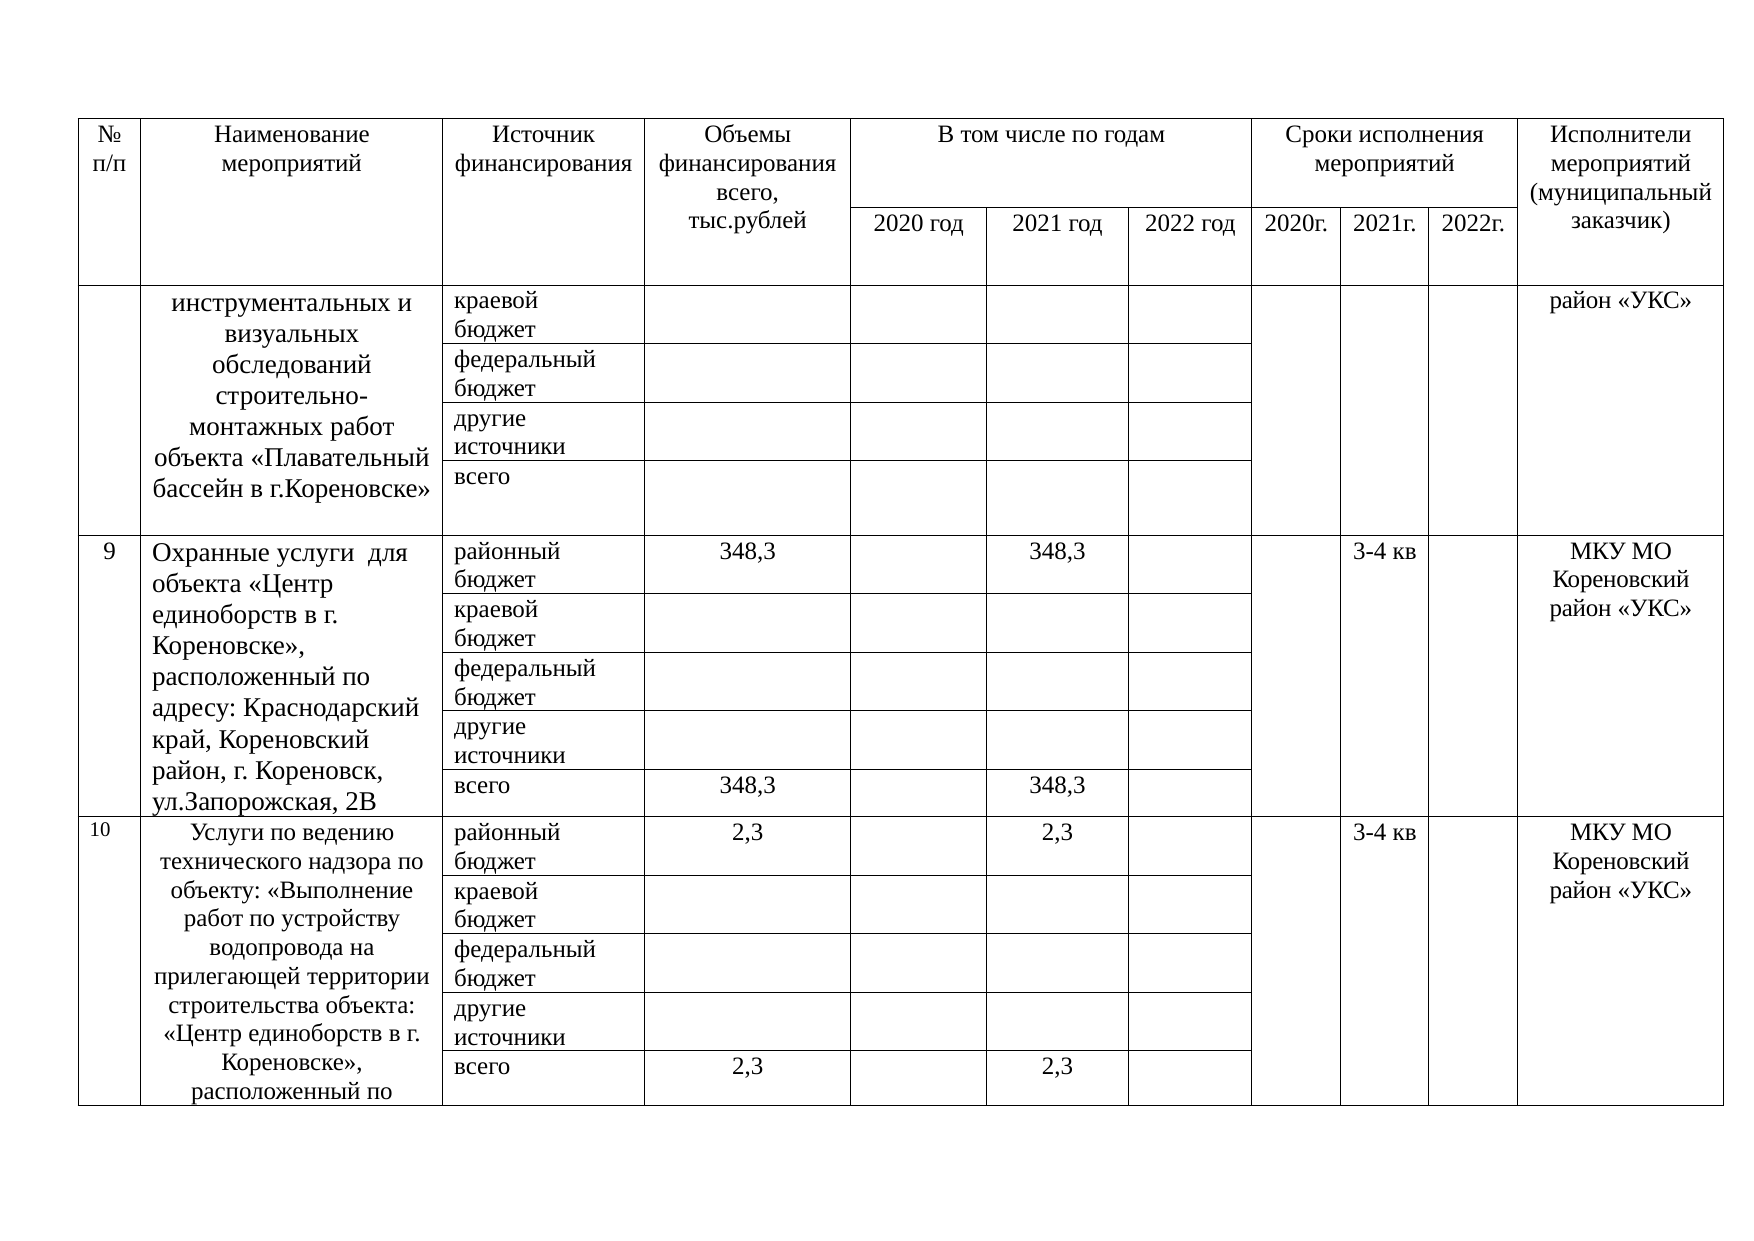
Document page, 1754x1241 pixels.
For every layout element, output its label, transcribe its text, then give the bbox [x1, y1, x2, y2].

table_cell [1129, 536, 1251, 593]
table_cell краевой бюджет [443, 594, 644, 652]
table_cell [851, 344, 986, 402]
table_header Сроки исполнения мероприятий [1252, 119, 1517, 207]
table_cell МКУ МО Кореновский район «УКС» [1518, 817, 1723, 1105]
table_cell [851, 1051, 986, 1105]
table_cell [851, 653, 986, 710]
table_cell [1129, 286, 1251, 343]
table_cell 2022г. [1429, 208, 1517, 284]
table_cell [1252, 286, 1340, 535]
table_cell [851, 461, 986, 535]
table_cell район «УКС» [1518, 286, 1723, 535]
table_cell [645, 286, 850, 343]
table_cell Услуги по ведению технического надзора по объекту: «Выполнение работ по устройству водопровода на прилегающей территории строительства объекта: «Центр единоборств в г. Кореновске», расположенный по адресу: Краснодарский край, Кореновский район, г. Кореновск, ул.Запорожская, 2В [141, 817, 442, 1105]
table_cell [1429, 817, 1517, 1105]
table_cell [987, 403, 1128, 460]
table_cell [987, 653, 1128, 710]
table_cell федеральный бюджет [443, 653, 644, 710]
table_cell [1341, 286, 1428, 535]
table_cell [645, 403, 850, 460]
table_cell [79, 286, 140, 535]
table_cell [645, 461, 850, 535]
table_cell [987, 344, 1128, 402]
table_cell [1252, 817, 1340, 1105]
table_cell [1129, 461, 1251, 535]
table_header № п/п [79, 119, 140, 284]
table_cell другие источники [443, 711, 644, 769]
table_cell 3-4 кв [1341, 536, 1428, 816]
table_cell МКУ МО Кореновский район «УКС» [1518, 536, 1723, 816]
table_cell 9 [79, 536, 140, 816]
table_cell федеральный бюджет [443, 344, 644, 402]
table_cell [645, 594, 850, 652]
table_cell 3-4 кв [1341, 817, 1428, 1105]
table_cell [987, 461, 1128, 535]
table_cell [987, 711, 1128, 769]
table_cell 348,3 [645, 770, 850, 816]
table_cell Охранные услуги для объекта «Центр единоборств в г. Кореновске», расположенный по адресу: Краснодарский край, Кореновский район, г. Кореновск, ул.Запорожская, 2В [141, 536, 442, 816]
table_cell всего [443, 461, 644, 535]
table_cell [1252, 536, 1340, 816]
table_cell [1129, 653, 1251, 710]
table_cell 2020 год [851, 208, 986, 284]
table_cell всего [443, 1051, 644, 1105]
table_cell [987, 876, 1128, 933]
table_cell [1129, 934, 1251, 992]
table_cell 348,3 [645, 536, 850, 593]
table_cell [851, 286, 986, 343]
table_cell [1129, 770, 1251, 816]
table_cell [645, 876, 850, 933]
table_header Исполнители мероприятий (муниципальный заказчик) [1518, 119, 1723, 284]
table_cell [851, 934, 986, 992]
table_cell 348,3 [987, 536, 1128, 593]
table_header Наименование мероприятий [141, 119, 442, 284]
table_cell [851, 817, 986, 875]
table_cell [987, 286, 1128, 343]
table_cell районный бюджет [443, 536, 644, 593]
table_cell [1129, 403, 1251, 460]
table_cell другие источники [443, 403, 644, 460]
table_cell 2,3 [645, 1051, 850, 1105]
table_cell другие источники [443, 993, 644, 1050]
table_cell [987, 594, 1128, 652]
table_cell [1129, 817, 1251, 875]
table_cell федеральный бюджет [443, 934, 644, 992]
table_cell [851, 876, 986, 933]
table_cell [1129, 711, 1251, 769]
table_cell краевой бюджет [443, 876, 644, 933]
table_cell [987, 934, 1128, 992]
table_cell [1429, 536, 1517, 816]
table_cell [1129, 876, 1251, 933]
table_cell [987, 993, 1128, 1050]
table_cell [851, 536, 986, 593]
table_cell [851, 993, 986, 1050]
table_cell [645, 993, 850, 1050]
table_cell [645, 653, 850, 710]
table_cell 2021 год [987, 208, 1128, 284]
table_cell 2,3 [987, 1051, 1128, 1105]
table_cell 348,3 [987, 770, 1128, 816]
table_cell [645, 711, 850, 769]
table_cell [851, 594, 986, 652]
table_cell 2022 год [1129, 208, 1251, 284]
table_cell [1429, 286, 1517, 535]
table_cell районный бюджет [443, 817, 644, 875]
table_cell [851, 403, 986, 460]
table_cell [1129, 594, 1251, 652]
table_cell всего [443, 770, 644, 816]
table_cell [1129, 1051, 1251, 1105]
table_cell инструментальных и визуальных обследований строительно-монтажных работ объекта «Плавательный бассейн в г.Кореновске» [141, 286, 442, 535]
table_cell 2,3 [645, 817, 850, 875]
table_cell 2021г. [1341, 208, 1428, 284]
table_header В том числе по годам [851, 119, 1251, 207]
table_cell [1129, 993, 1251, 1050]
table_cell 2,3 [987, 817, 1128, 875]
table_cell краевой бюджет [443, 286, 644, 343]
table_cell 10 [79, 817, 140, 1105]
table_cell 2020г. [1252, 208, 1340, 284]
table_cell [1129, 344, 1251, 402]
table_cell [645, 344, 850, 402]
table_cell [851, 770, 986, 816]
table_header Источник финансирования [443, 119, 644, 284]
table_header Объемы финансирования всего, тыс.рублей [645, 119, 850, 284]
table_cell [645, 934, 850, 992]
table_cell [851, 711, 986, 769]
